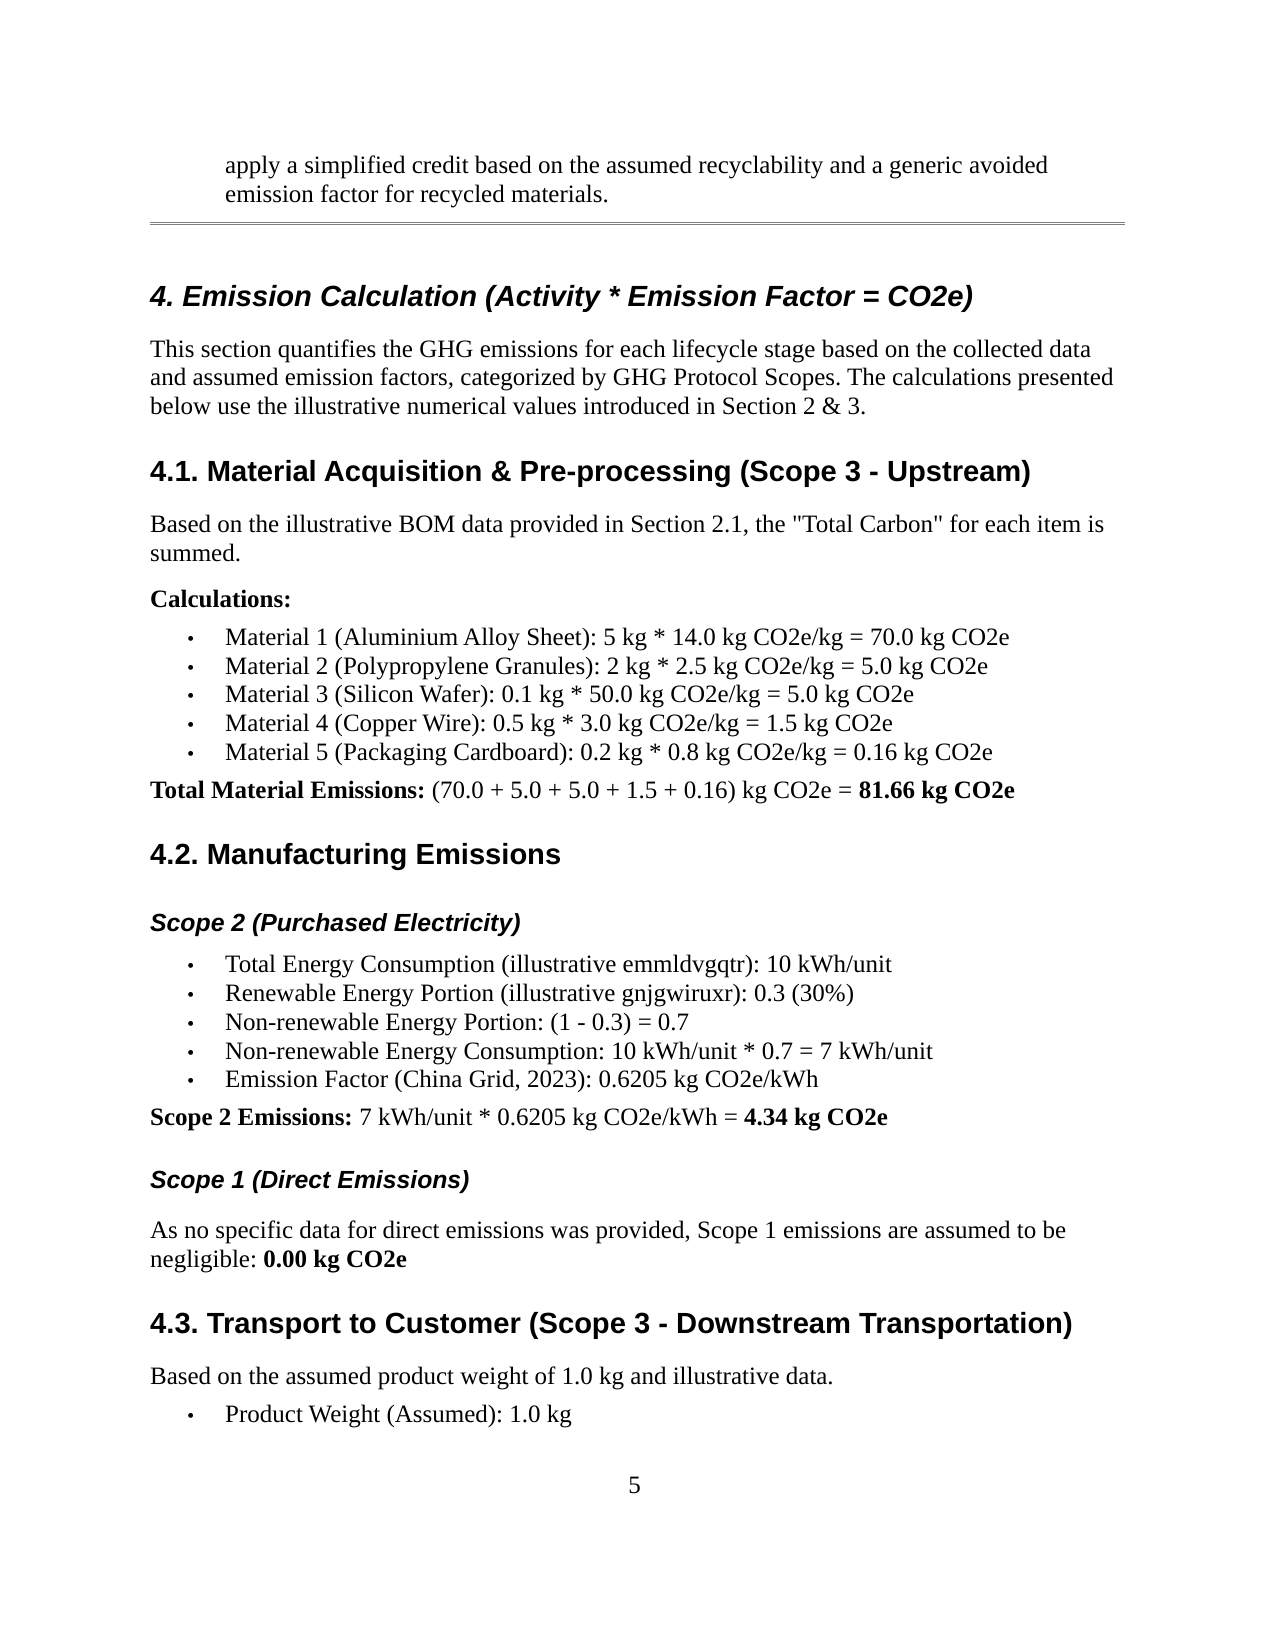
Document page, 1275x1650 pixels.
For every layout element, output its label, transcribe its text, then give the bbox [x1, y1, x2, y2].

text This section quantifies the GHG emissions for each lifecycle stage based on the collected data and assumed emission factors, categorized by GHG Protocol Scopes. The calculations presented below use the illustrative numerical values introduced in Section 2 & 3. [150, 334, 1125, 420]
list Product Weight (Assumed): 1.0 kg [187, 1399, 1125, 1428]
list Renewable Energy Portion (illustrative gnjgwiruxr): 0.3 (30%) [187, 978, 1125, 1007]
subtitle Scope 1 (Direct Emissions) [150, 1165, 1125, 1193]
text Based on the illustrative BOM data provided in Section 2.1, the "Total Carbon" for each item is summed. [150, 509, 1125, 566]
list Material 5 (Packaging Cardboard): 0.2 kg * 0.8 kg CO2e/kg = 0.16 kg CO2e [187, 737, 1125, 766]
subtitle 4.2. Manufacturing Emissions [150, 837, 1125, 871]
text Based on the assumed product weight of 1.0 kg and illustrative data. [150, 1361, 1125, 1390]
list Material 4 (Copper Wire): 0.5 kg * 3.0 kg CO2e/kg = 1.5 kg CO2e [187, 708, 1125, 737]
list Non-renewable Energy Portion: (1 - 0.3) = 0.7 [187, 1007, 1125, 1036]
subtitle Scope 2 (Purchased Electricity) [150, 908, 1125, 937]
subtitle 4.3. Transport to Customer (Scope 3 - Downstream Transportation) [150, 1306, 1125, 1340]
text Total Material Emissions: (70.0 + 5.0 + 5.0 + 1.5 + 0.16) kg CO2e = 81.66 kg CO2e [150, 775, 1125, 803]
list Material 3 (Silicon Wafer): 0.1 kg * 50.0 kg CO2e/kg = 5.0 kg CO2e [187, 679, 1125, 708]
list Material 2 (Polypropylene Granules): 2 kg * 2.5 kg CO2e/kg = 5.0 kg CO2e [187, 651, 1125, 679]
text As no specific data for direct emissions was provided, Scope 1 emissions are assumed to be negligible: 0.00 kg CO2e [150, 1215, 1125, 1272]
subtitle 4.1. Material Acquisition & Pre-processing (Scope 3 - Upstream) [150, 454, 1125, 487]
text Scope 2 Emissions: 7 kWh/unit * 0.6205 kg CO2e/kWh = 4.34 kg CO2e [150, 1102, 1125, 1131]
text Calculations: [150, 584, 1125, 613]
list Material 1 (Aluminium Alloy Sheet): 5 kg * 14.0 kg CO2e/kg = 70.0 kg CO2e [187, 622, 1125, 651]
list apply a simplified credit based on the assumed recyclability and a generic avoided emission factor for recycled materials. [187, 150, 1125, 207]
list Total Energy Consumption (illustrative emmldvgqtr): 10 kWh/unit [187, 949, 1125, 978]
list Emission Factor (China Grid, 2023): 0.6205 kg CO2e/kWh [187, 1064, 1125, 1093]
list Non-renewable Energy Consumption: 10 kWh/unit * 0.7 = 7 kWh/unit [187, 1036, 1125, 1064]
subtitle 4. Emission Calculation (Activity * Emission Factor = CO2e) [150, 279, 1125, 312]
